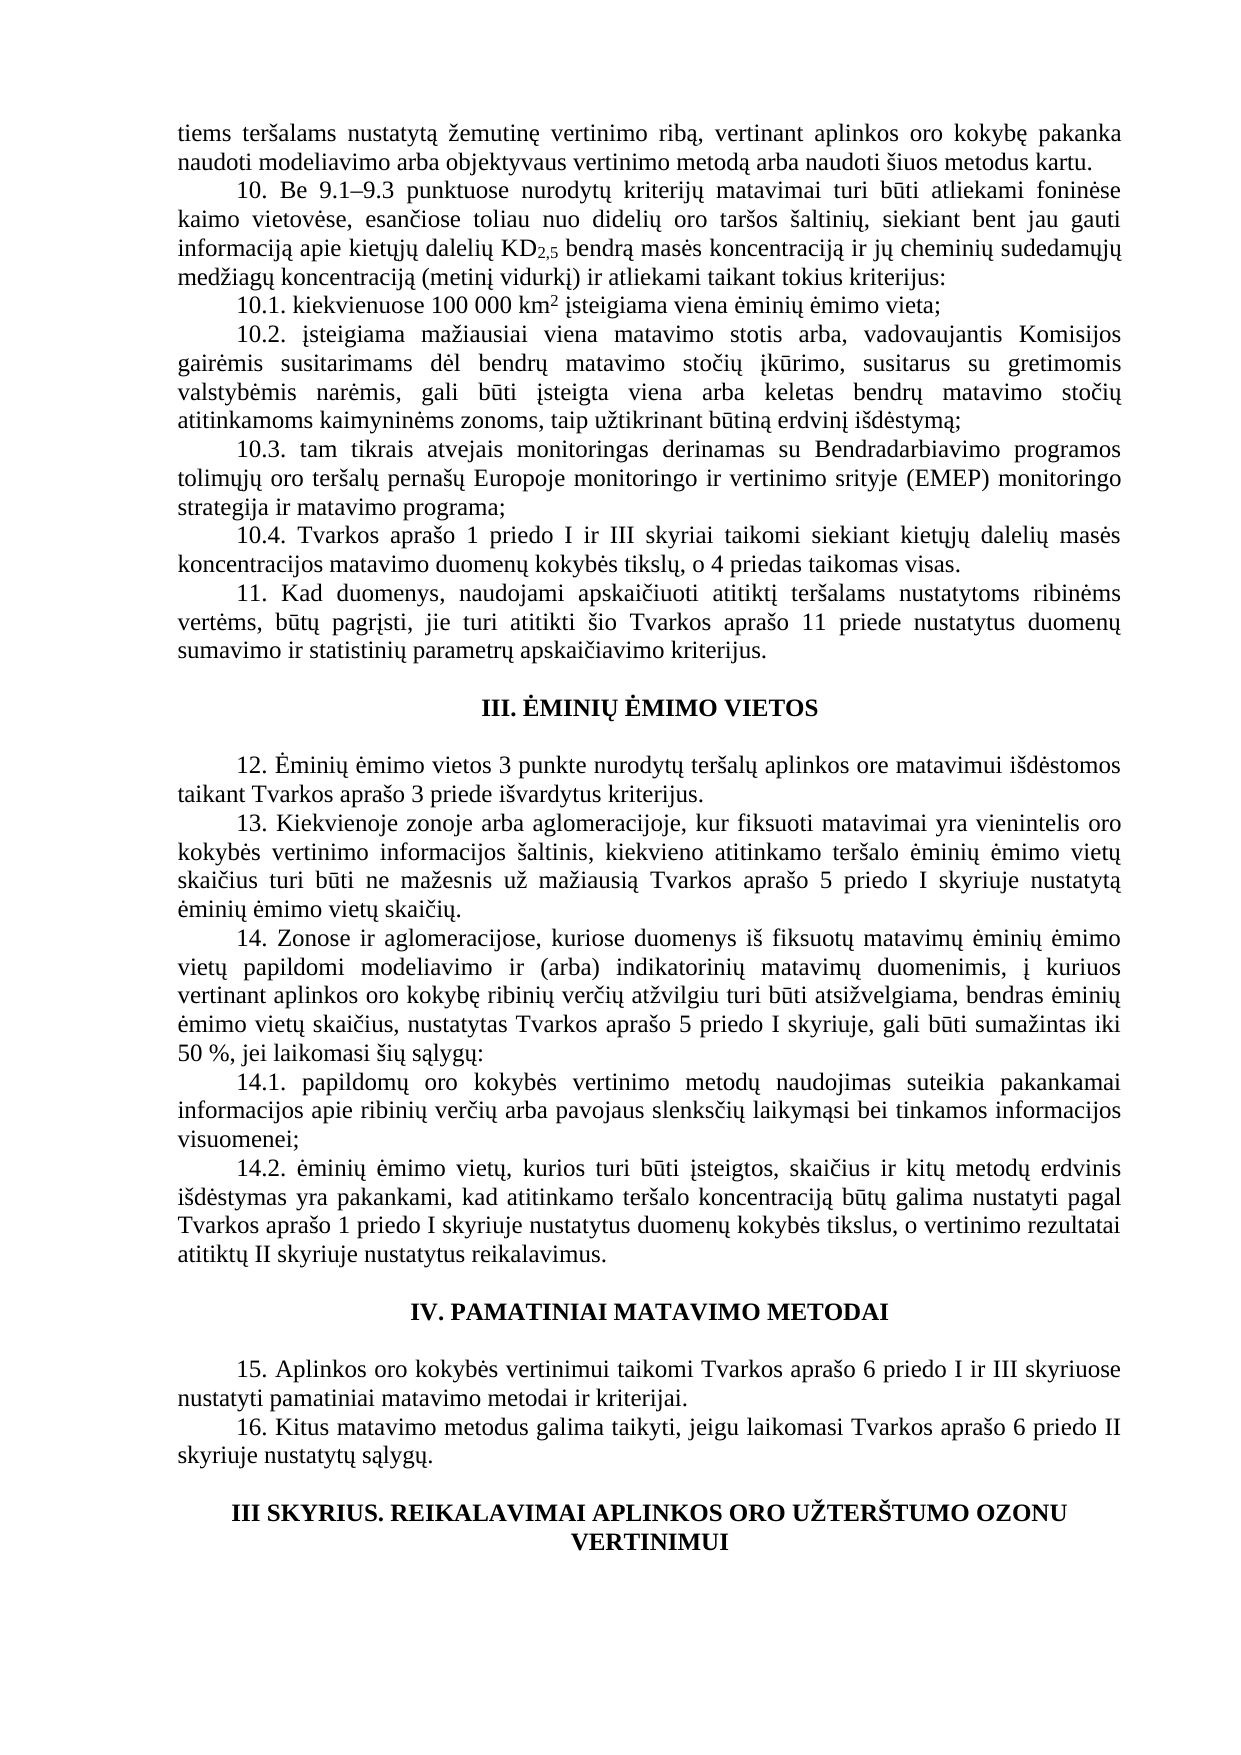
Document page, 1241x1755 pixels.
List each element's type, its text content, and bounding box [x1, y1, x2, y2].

text IV. PAMATINIAI MATAVIMO METODAI [177, 1297, 1122, 1326]
text 10.4. Tvarkos aprašo 1 priedo I ir III skyriai taikomi siekiant kietųjų dalelių masės koncentracijos matavimo duomenų kokybės tikslų, o 4 priedas taikomas visas. [177, 521, 1122, 578]
text 11. Kad duomenys, naudojami apskaičiuoti atitiktį teršalams nustatytoms ribinėms vertėms, būtų pagrįsti, jie turi atitikti šio Tvarkos aprašo 11 priede nustatytus duomenų sumavimo ir statistinių parametrų apskaičiavimo kriterijus. [177, 578, 1122, 664]
text 10.3. tam tikrais atvejais monitoringas derinamas su Bendradarbiavimo programos tolimųjų oro teršalų pernašų Europoje monitoringo ir vertinimo srityje (EMEP) monitoringo strategija ir matavimo programa; [177, 434, 1122, 521]
text 13. Kiekvienoje zonoje arba aglomeracijoje, kur fiksuoti matavimai yra vienintelis oro kokybės vertinimo informacijos šaltinis, kiekvieno atitinkamo teršalo ėminių ėmimo vietų skaičius turi būti ne mažesnis už mažiausią Tvarkos aprašo 5 priedo I skyriuje nustatytą ėminių ėmimo vietų skaičių. [177, 808, 1122, 923]
text 10.1. kiekvienuose 100 000 km2 įsteigiama viena ėminių ėmimo vieta; [177, 291, 1122, 319]
text 14. Zonose ir aglomeracijose, kuriose duomenys iš fiksuotų matavimų ėminių ėmimo vietų papildomi modeliavimo ir (arba) indikatorinių matavimų duomenimis, į kuriuos vertinant aplinkos oro kokybę ribinių verčių atžvilgiu turi būti atsižvelgiama, bendras ėminių ėmimo vietų skaičius, nustatytas Tvarkos aprašo 5 priedo I skyriuje, gali būti sumažintas iki 50 %, jei laikomasi šių sąlygų: [177, 923, 1122, 1067]
text 14.2. ėminių ėmimo vietų, kurios turi būti įsteigtos, skaičius ir kitų metodų erdvinis išdėstymas yra pakankami, kad atitinkamo teršalo koncentraciją būtų galima nustatyti pagal Tvarkos aprašo 1 priedo I skyriuje nustatytus duomenų kokybės tikslus, o vertinimo rezultatai atitiktų II skyriuje nustatytus reikalavimus. [177, 1153, 1122, 1268]
text 10.2. įsteigiama mažiausiai viena matavimo stotis arba, vadovaujantis Komisijos gairėmis susitarimams dėl bendrų matavimo stočių įkūrimo, susitarus su gretimomis valstybėmis narėmis, gali būti įsteigta viena arba keletas bendrų matavimo stočių atitinkamoms kaimyninėms zonoms, taip užtikrinant būtiną erdvinį išdėstymą; [177, 319, 1122, 434]
text tiems teršalams nustatytą žemutinę vertinimo ribą, vertinant aplinkos oro kokybę pakanka naudoti modeliavimo arba objektyvaus vertinimo metodą arba naudoti šiuos metodus kartu. [177, 118, 1122, 176]
text 15. Aplinkos oro kokybės vertinimui taikomi Tvarkos aprašo 6 priedo I ir III skyriuose nustatyti pamatiniai matavimo metodai ir kriterijai. [177, 1354, 1122, 1412]
text 10. Be 9.1–9.3 punktuose nurodytų kriterijų matavimai turi būti atliekami foninėse kaimo vietovėse, esančiose toliau nuo didelių oro taršos šaltinių, siekiant bent jau gauti informaciją apie kietųjų dalelių KD2,5 bendrą masės koncentraciją ir jų cheminių sudedamųjų medžiagų koncentraciją (metinį vidurkį) ir atliekami taikant tokius kriterijus: [177, 176, 1122, 291]
text 12. Ėminių ėmimo vietos 3 punkte nurodytų teršalų aplinkos ore matavimui išdėstomos taikant Tvarkos aprašo 3 priede išvardytus kriterijus. [177, 751, 1122, 808]
text III. ĖMINIŲ ĖMIMO VIETOS [177, 693, 1122, 722]
text 16. Kitus matavimo metodus galima taikyti, jeigu laikomasi Tvarkos aprašo 6 priedo II skyriuje nustatytų sąlygų. [177, 1412, 1122, 1469]
text III SKYRIUS. REIKALAVIMAI APLINKOS ORO UŽTERŠTUMO ozonu VERTINIMUI [177, 1498, 1122, 1556]
text 14.1. papildomų oro kokybės vertinimo metodų naudojimas suteikia pakankamai informacijos apie ribinių verčių arba pavojaus slenksčių laikymąsi bei tinkamos informacijos visuomenei; [177, 1067, 1122, 1153]
